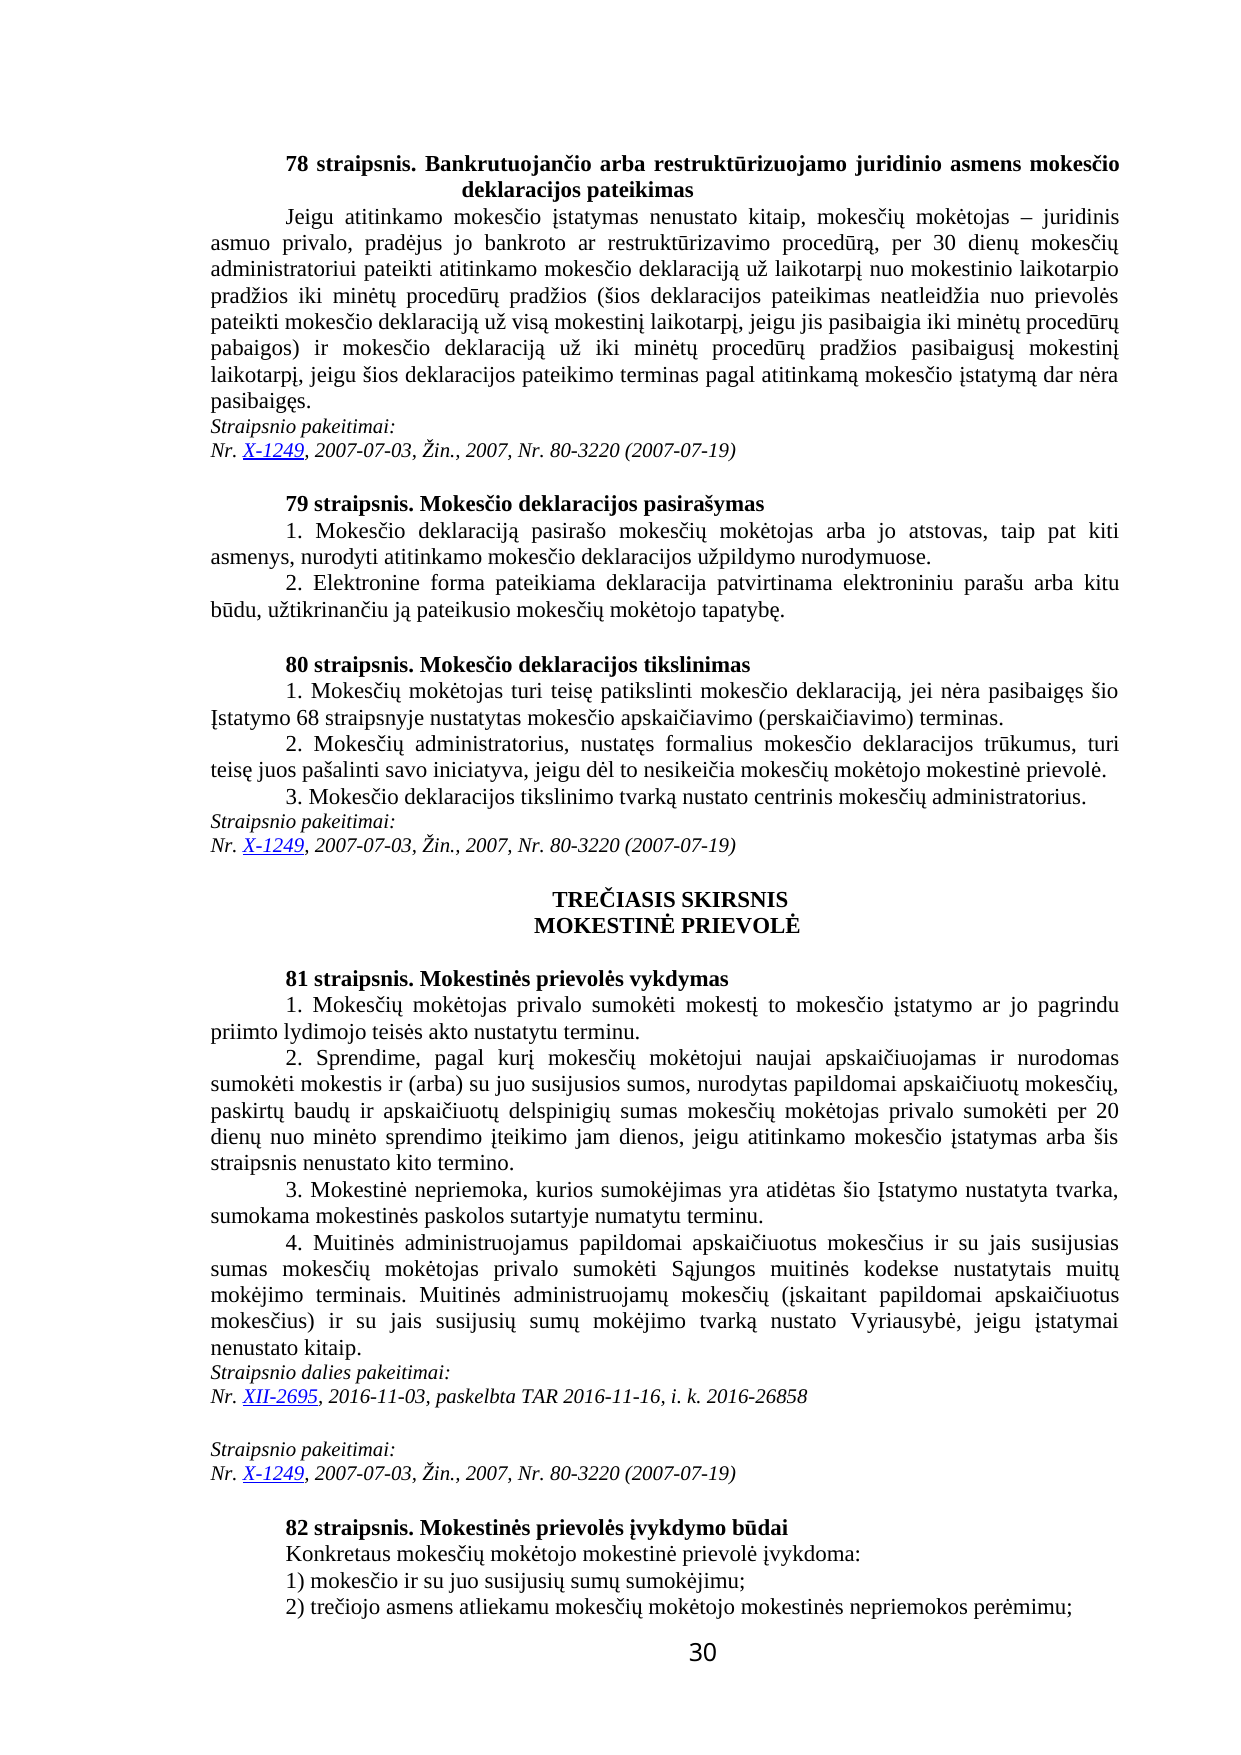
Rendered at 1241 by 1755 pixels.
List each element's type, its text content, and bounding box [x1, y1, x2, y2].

text 4. Muitinės administruojamus papildomai apskaičiuotus mokesčius ir su jais susijusias sumas mokesčių mokėtojas privalo sumokėti Sąjungos muitinės kodekse nustatytais muitų mokėjimo terminais. Muitinės administruojamų mokesčių (įskaitant papildomai apskaičiuotus mokesčius) ir su jais susijusių sumų mokėjimo tvarką nustato Vyriausybė, jeigu įstatymai nenustato kitaip. [210, 1228, 1120, 1360]
text 1. Mokesčio deklaraciją pasirašo mokesčių mokėtojas arba jo atstovas, taip pat kiti asmenys, nurodyti atitinkamo mokesčio deklaracijos užpildymo nurodymuose. [210, 517, 1120, 569]
text 3. Mokesčio deklaracijos tikslinimo tvarką nustato centrinis mokesčių administratorius. [210, 783, 1120, 809]
text 2. Sprendime, pagal kurį mokesčių mokėtojui naujai apskaičiuojamas ir nurodomas sumokėti mokestis ir (arba) su juo susijusios sumos, nurodytas papildomai apskaičiuotų mokesčių, paskirtų baudų ir apskaičiuotų delspinigių sumas mokesčių mokėtojas privalo sumokėti per 20 dienų nuo minėto sprendimo įteikimo jam dienos, jeigu atitinkamo mokesčio įstatymas arba šis straipsnis nenustato kito termino. [210, 1044, 1120, 1176]
text 2. Mokesčių administratorius, nustatęs formalius mokesčio deklaracijos trūkumus, turi teisę juos pašalinti savo iniciatyva, jeigu dėl to nesikeičia mokesčių mokėtojo mokestinė prievolė. [210, 730, 1120, 783]
text 2) trečiojo asmens atliekamu mokesčių mokėtojo mokestinės nepriemokos perėmimu; [210, 1593, 1120, 1619]
text 1) mokesčio ir su juo susijusių sumų sumokėjimu; [210, 1567, 1120, 1593]
text 3. Mokestinė nepriemoka, kurios sumokėjimas yra atidėtas šio Įstatymo nustatyta tvarka, sumokama mokestinės paskolos sutartyje numatytu terminu. [210, 1176, 1120, 1228]
text 1. Mokesčių mokėtojas turi teisę patikslinti mokesčio deklaraciją, jei nėra pasibaigęs šio Įstatymo 68 straipsnyje nustatytas mokesčio apskaičiavimo (perskaičiavimo) terminas. [210, 677, 1120, 730]
text 81 straipsnis. Mokestinės prievolės vykdymas [210, 965, 1120, 991]
text Jeigu atitinkamo mokesčio įstatymas nenustato kitaip, mokesčių mokėtojas – juridinis asmuo privalo, pradėjus jo bankroto ar restruktūrizavimo procedūrą, per 30 dienų mokesčių administratoriui pateikti atitinkamo mokesčio deklaraciją už laikotarpį nuo mokestinio laikotarpio pradžios iki minėtų procedūrų pradžios (šios deklaracijos pateikimas neatleidžia nuo prievolės pateikti mokesčio deklaraciją už visą mokestinį laikotarpį, jeigu jis pasibaigia iki minėtų procedūrų pabaigos) ir mokesčio deklaraciją už iki minėtų procedūrų pradžios pasibaigusį mokestinį laikotarpį, jeigu šios deklaracijos pateikimo terminas pagal atitinkamą mokesčio įstatymą dar nėra pasibaigęs. [210, 203, 1120, 413]
text Konkretaus mokesčių mokėtojo mokestinė prievolė įvykdoma: [210, 1540, 1120, 1567]
text Nr. X-1249, 2007-07-03, Žin., 2007, Nr. 80-3220 (2007-07-19) [210, 438, 1120, 462]
text MOKESTINĖ PRIEVOLĖ [210, 912, 1120, 939]
text Straipsnio dalies pakeitimai: [210, 1360, 1120, 1384]
text 2. Elektronine forma pateikiama deklaracija patvirtinama elektroniniu parašu arba kitu būdu, užtikrinančiu ją pateikusio mokesčių mokėtojo tapatybę. [210, 569, 1120, 622]
text 78 straipsnis. Bankrutuojančio arba restruktūrizuojamo juridinio asmens mokesčio deklaracijos pateikimas [285, 150, 1120, 203]
text 79 straipsnis. Mokesčio deklaracijos pasirašymas [210, 490, 1120, 517]
text Nr. X-1249, 2007-07-03, Žin., 2007, Nr. 80-3220 (2007-07-19) [210, 1461, 1120, 1485]
text TREČIASIS SKIRSNIS [210, 886, 1120, 912]
text 82 straipsnis. Mokestinės prievolės įvykdymo būdai [210, 1514, 1120, 1540]
text Straipsnio pakeitimai: [210, 413, 1120, 438]
text Straipsnio pakeitimai: [210, 1437, 1120, 1461]
text 1. Mokesčių mokėtojas privalo sumokėti mokestį to mokesčio įstatymo ar jo pagrindu priimto lydimojo teisės akto nustatytu terminu. [210, 991, 1120, 1044]
text Nr. X-1249, 2007-07-03, Žin., 2007, Nr. 80-3220 (2007-07-19) [210, 833, 1120, 857]
text Straipsnio pakeitimai: [210, 809, 1120, 833]
text Nr. XII-2695, 2016-11-03, paskelbta TAR 2016-11-16, i. k. 2016-26858 [210, 1384, 1120, 1408]
text 80 straipsnis. Mokesčio deklaracijos tikslinimas [210, 651, 1120, 677]
